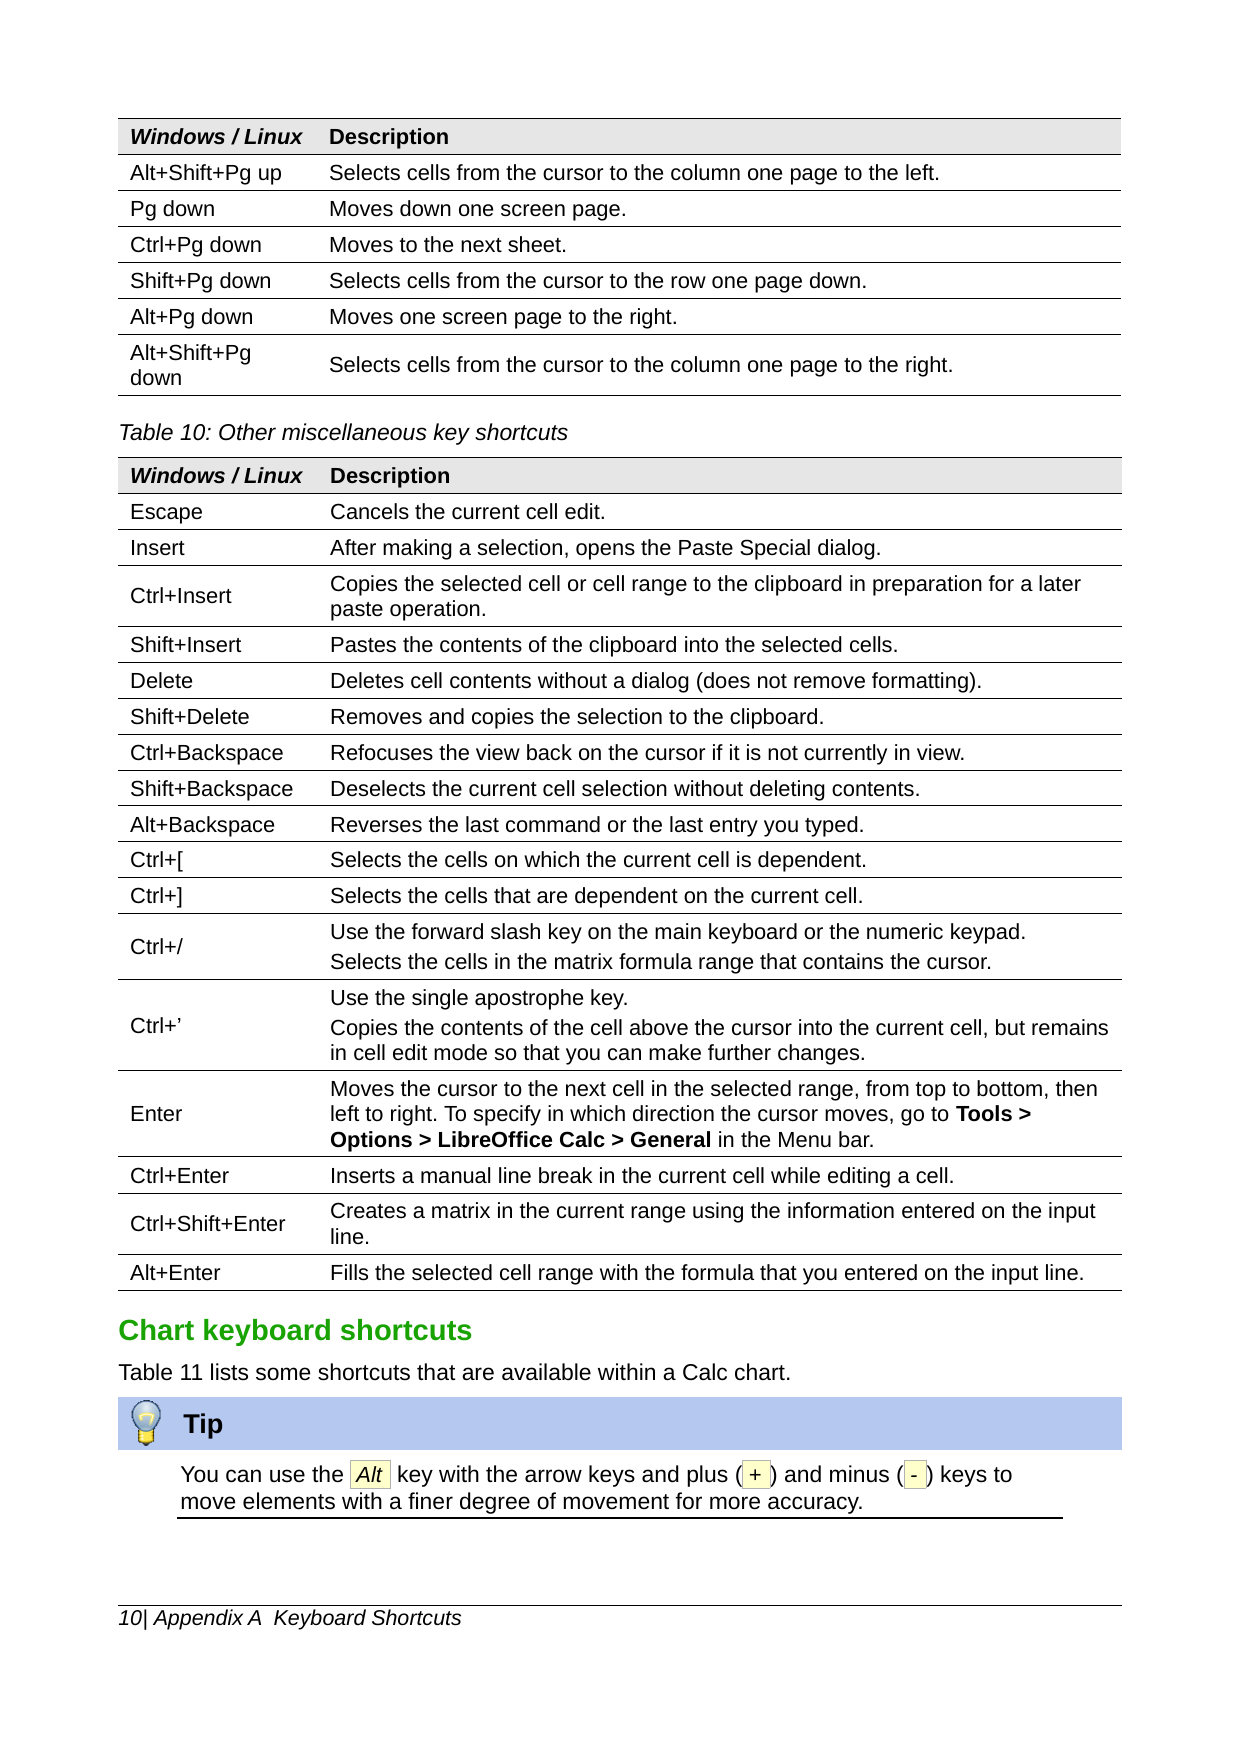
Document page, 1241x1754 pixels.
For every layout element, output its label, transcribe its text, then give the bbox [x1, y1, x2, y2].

table_cell Creates a matrix in the current range using the information entered on the input line. [318, 1194, 1122, 1253]
table_cell Alt+Shift+Pg down [118, 335, 317, 395]
table_cell Ctrl+Backspace [118, 735, 318, 769]
table_cell After making a selection, opens the Paste Special dialog. [318, 530, 1122, 564]
subtitle Tip [118, 1397, 1122, 1450]
table_cell Use the forward slash key on the main keyboard or the numeric keypad. Selects the cells in the matrix formula range that contains the cursor. [318, 914, 1122, 979]
table_cell Use the single apostrophe key. Copies the contents of the cell above the cursor into the current cell, but remains in cell edit mode so that you can make further changes. [318, 980, 1122, 1070]
table_cell Ctrl+Pg down [118, 227, 317, 262]
table_header Windows / Linux [118, 458, 318, 493]
text Table 11 lists some shortcuts that are available within a Calc chart. [118, 1358, 1122, 1385]
table_cell Selects cells from the cursor to the column one page to the left. [317, 155, 1121, 190]
table_header Description [318, 458, 1122, 493]
text You can use the Alt key with the arrow keys and plus (+) and minus (-) keys to move elements with a finer degree of movement for more accuracy. [177, 1457, 1063, 1517]
table_cell Alt+Enter [118, 1255, 318, 1289]
table_cell Ctrl+Shift+Enter [118, 1194, 318, 1253]
table_cell Removes and copies the selection to the clipboard. [318, 699, 1122, 733]
table_cell Ctrl+Enter [118, 1157, 318, 1192]
table_cell Moves one screen page to the right. [317, 299, 1121, 334]
table_cell Deselects the current cell selection without deleting contents. [318, 771, 1122, 805]
picture [119, 1398, 170, 1449]
table_cell Alt+Backspace [118, 806, 318, 841]
table_cell Escape [118, 494, 318, 529]
table_cell Selects the cells on which the current cell is dependent. [318, 842, 1122, 877]
table_cell Ctrl+’ [118, 980, 318, 1070]
table_cell Enter [118, 1071, 318, 1156]
table_cell Moves to the next sheet. [317, 227, 1121, 262]
table_cell Selects the cells that are dependent on the current cell. [318, 878, 1122, 913]
table_cell Shift+Pg down [118, 263, 317, 298]
table_cell Refocuses the view back on the cursor if it is not currently in view. [318, 735, 1122, 769]
text Table 10: Other miscellaneous key shortcuts [118, 419, 1122, 445]
table_cell Ctrl+] [118, 878, 318, 913]
table_cell Shift+Backspace [118, 771, 318, 805]
table_cell Inserts a manual line break in the current cell while editing a cell. [318, 1157, 1122, 1192]
table_cell Shift+Delete [118, 699, 318, 733]
table_header Windows / Linux [118, 119, 317, 154]
table_header Description [317, 119, 1121, 154]
table_cell Shift+Insert [118, 627, 318, 662]
table_cell Ctrl+[ [118, 842, 318, 877]
table_cell Selects cells from the cursor to the column one page to the right. [317, 335, 1121, 395]
table_cell Pg down [118, 191, 317, 226]
table_cell Ctrl+Insert [118, 566, 318, 626]
table_cell Insert [118, 530, 318, 564]
table_cell Copies the selected cell or cell range to the clipboard in preparation for a later paste operation. [318, 566, 1122, 626]
table_cell Reverses the last command or the last entry you typed. [318, 806, 1122, 841]
subtitle Chart keyboard shortcuts [118, 1313, 1122, 1347]
table_cell Pastes the contents of the clipboard into the selected cells. [318, 627, 1122, 662]
table_cell Selects cells from the cursor to the row one page down. [317, 263, 1121, 298]
table_cell Ctrl+/ [118, 914, 318, 979]
table_cell Alt+Shift+Pg up [118, 155, 317, 190]
table_cell Deletes cell contents without a dialog (does not remove formatting). [318, 663, 1122, 698]
table_cell Cancels the current cell edit. [318, 494, 1122, 529]
table_cell Delete [118, 663, 318, 698]
table_cell Alt+Pg down [118, 299, 317, 334]
table_cell Moves down one screen page. [317, 191, 1121, 226]
table_cell Moves the cursor to the next cell in the selected range, from top to bottom, then left to right. To specify in which direction the cursor moves, go to Tools > Options > LibreOffice Calc > General in the Menu bar. [318, 1071, 1122, 1156]
table_cell Fills the selected cell range with the formula that you entered on the input line. [318, 1255, 1122, 1289]
